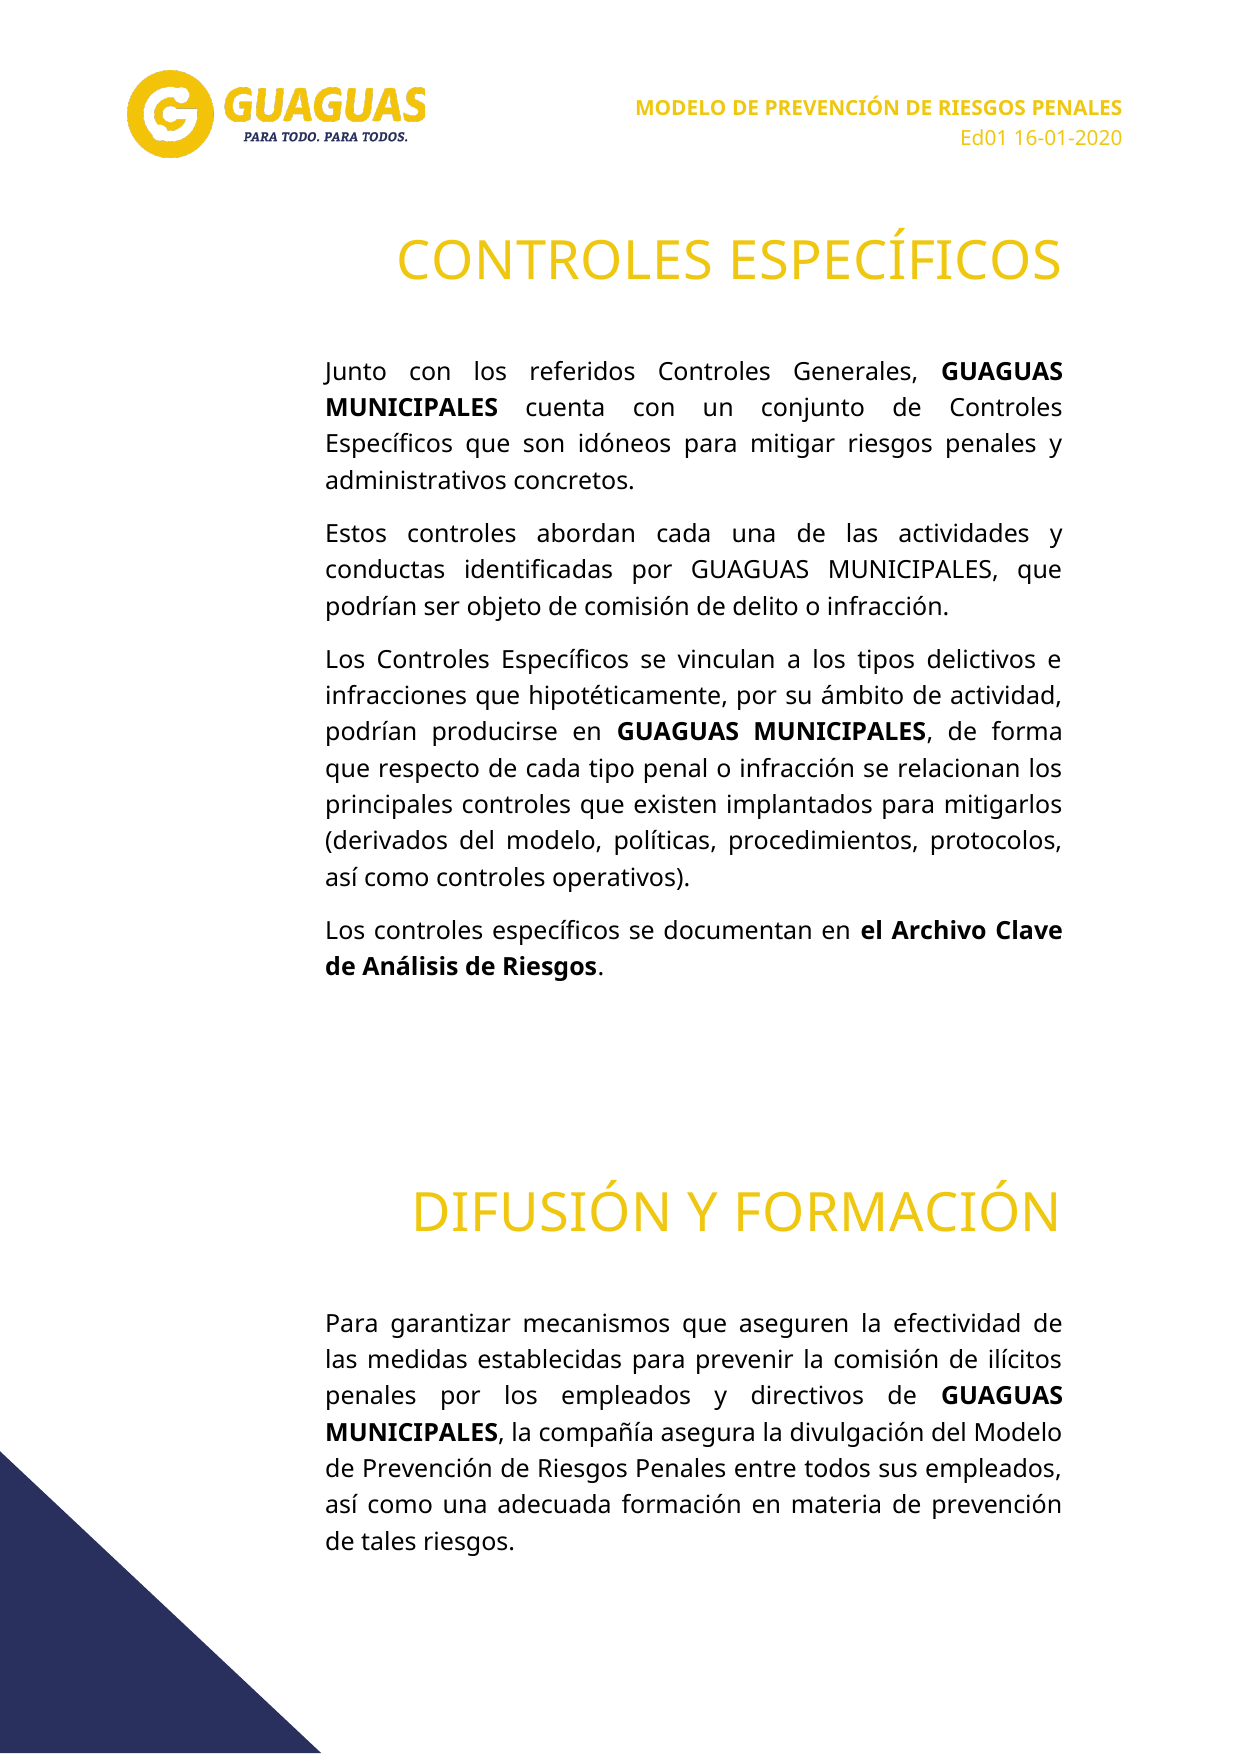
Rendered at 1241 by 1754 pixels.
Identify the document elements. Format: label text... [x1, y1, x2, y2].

text Para garantizar mecanismos que aseguren la efectividad de las medidas establecidas para prevenir la comisión de ilícitos penales por los empleados y directivos de GUAGUAS MUNICIPALES, la compañía asegura la divulgación del Modelo de Prevención de Riesgos Penales entre todos sus empleados, así como una adecuada formación en materia de prevención de tales riesgos. [325, 1305, 1063, 1557]
text Los controles específicos se documentan en el Archivo Clave de Análisis de Riesgos. [325, 912, 1063, 983]
text Junto con los referidos Controles Generales, GUAGUAS MUNICIPALES cuenta con un conjunto de Controles Específicos que son idóneos para mitigar riesgos penales y administrativos concretos. [325, 353, 1063, 497]
subtitle CONTROLES ESPECÍFICOS [177, 222, 1063, 295]
subtitle DIFUSIÓN Y FORMACIÓN [177, 1173, 1063, 1247]
text Los Controles Específicos se vinculan a los tipos delictivos e infracciones que hipotéticamente, por su ámbito de actividad, podrían producirse en GUAGUAS MUNICIPALES, de forma que respecto de cada tipo penal o infracción se relacionan los principales controles que existen implantados para mitigarlos (derivados del modelo, políticas, procedimientos, protocolos, así como controles operativos). [325, 641, 1063, 893]
text Estos controles abordan cada una de las actividades y conductas identificadas por GUAGUAS MUNICIPALES, que podrían ser objeto de comisión de delito o infracción. [325, 516, 1063, 622]
